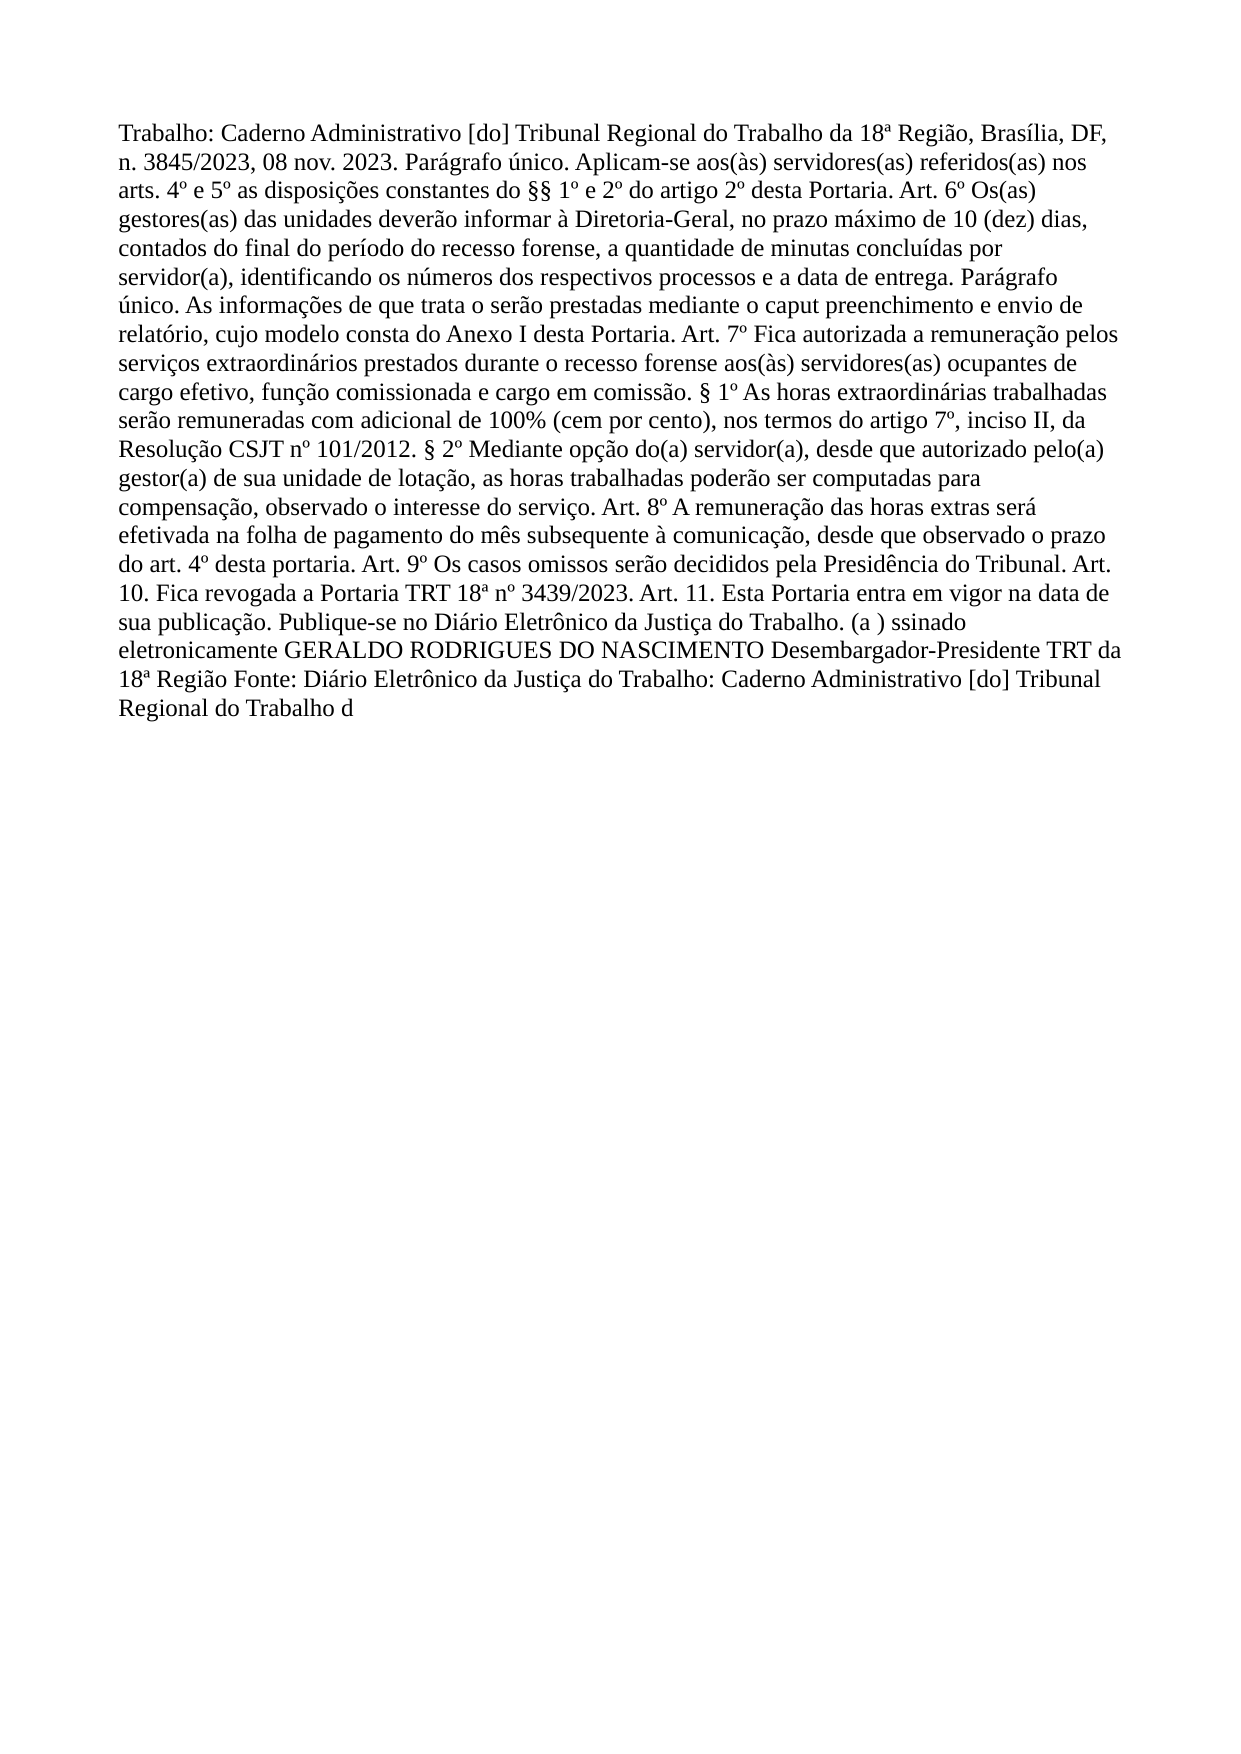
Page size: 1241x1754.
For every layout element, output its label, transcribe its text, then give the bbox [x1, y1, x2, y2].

text Trabalho: Caderno Administrativo [do] Tribunal Regional do Trabalho da 18ª Região, Brasília, DF, n. 3845/2023, 08 nov. 2023. Parágrafo único. Aplicam-se aos(às) servidores(as) referidos(as) nos arts. 4º e 5º as disposições constantes do §§ 1º e 2º do artigo 2º desta Portaria. Art. 6º Os(as) gestores(as) das unidades deverão informar à Diretoria-Geral, no prazo máximo de 10 (dez) dias, contados do final do período do recesso forense, a quantidade de minutas concluídas por servidor(a), identificando os números dos respectivos processos e a data de entrega. Parágrafo único. As informações de que trata o serão prestadas mediante o caput preenchimento e envio de relatório, cujo modelo consta do Anexo I desta Portaria. Art. 7º Fica autorizada a remuneração pelos serviços extraordinários prestados durante o recesso forense aos(às) servidores(as) ocupantes de cargo efetivo, função comissionada e cargo em comissão. § 1º As horas extraordinárias trabalhadas serão remuneradas com adicional de 100% (cem por cento), nos termos do artigo 7º, inciso II, da Resolução CSJT nº 101/2012. § 2º Mediante opção do(a) servidor(a), desde que autorizado pelo(a) gestor(a) de sua unidade de lotação, as horas trabalhadas poderão ser computadas para compensação, observado o interesse do serviço. Art. 8º A remuneração das horas extras será efetivada na folha de pagamento do mês subsequente à comunicação, desde que observado o prazo do art. 4º desta portaria. Art. 9º Os casos omissos serão decididos pela Presidência do Tribunal. Art. 10. Fica revogada a Portaria TRT 18ª nº 3439/2023. Art. 11. Esta Portaria entra em vigor na data de sua publicação. Publique-se no Diário Eletrônico da Justiça do Trabalho. (a ) ssinado eletronicamente GERALDO RODRIGUES DO NASCIMENTO Desembargador-Presidente TRT da 18ª Região Fonte: Diário Eletrônico da Justiça do Trabalho: Caderno Administrativo [do] Tribunal Regional do Trabalho d [118, 118, 1122, 722]
